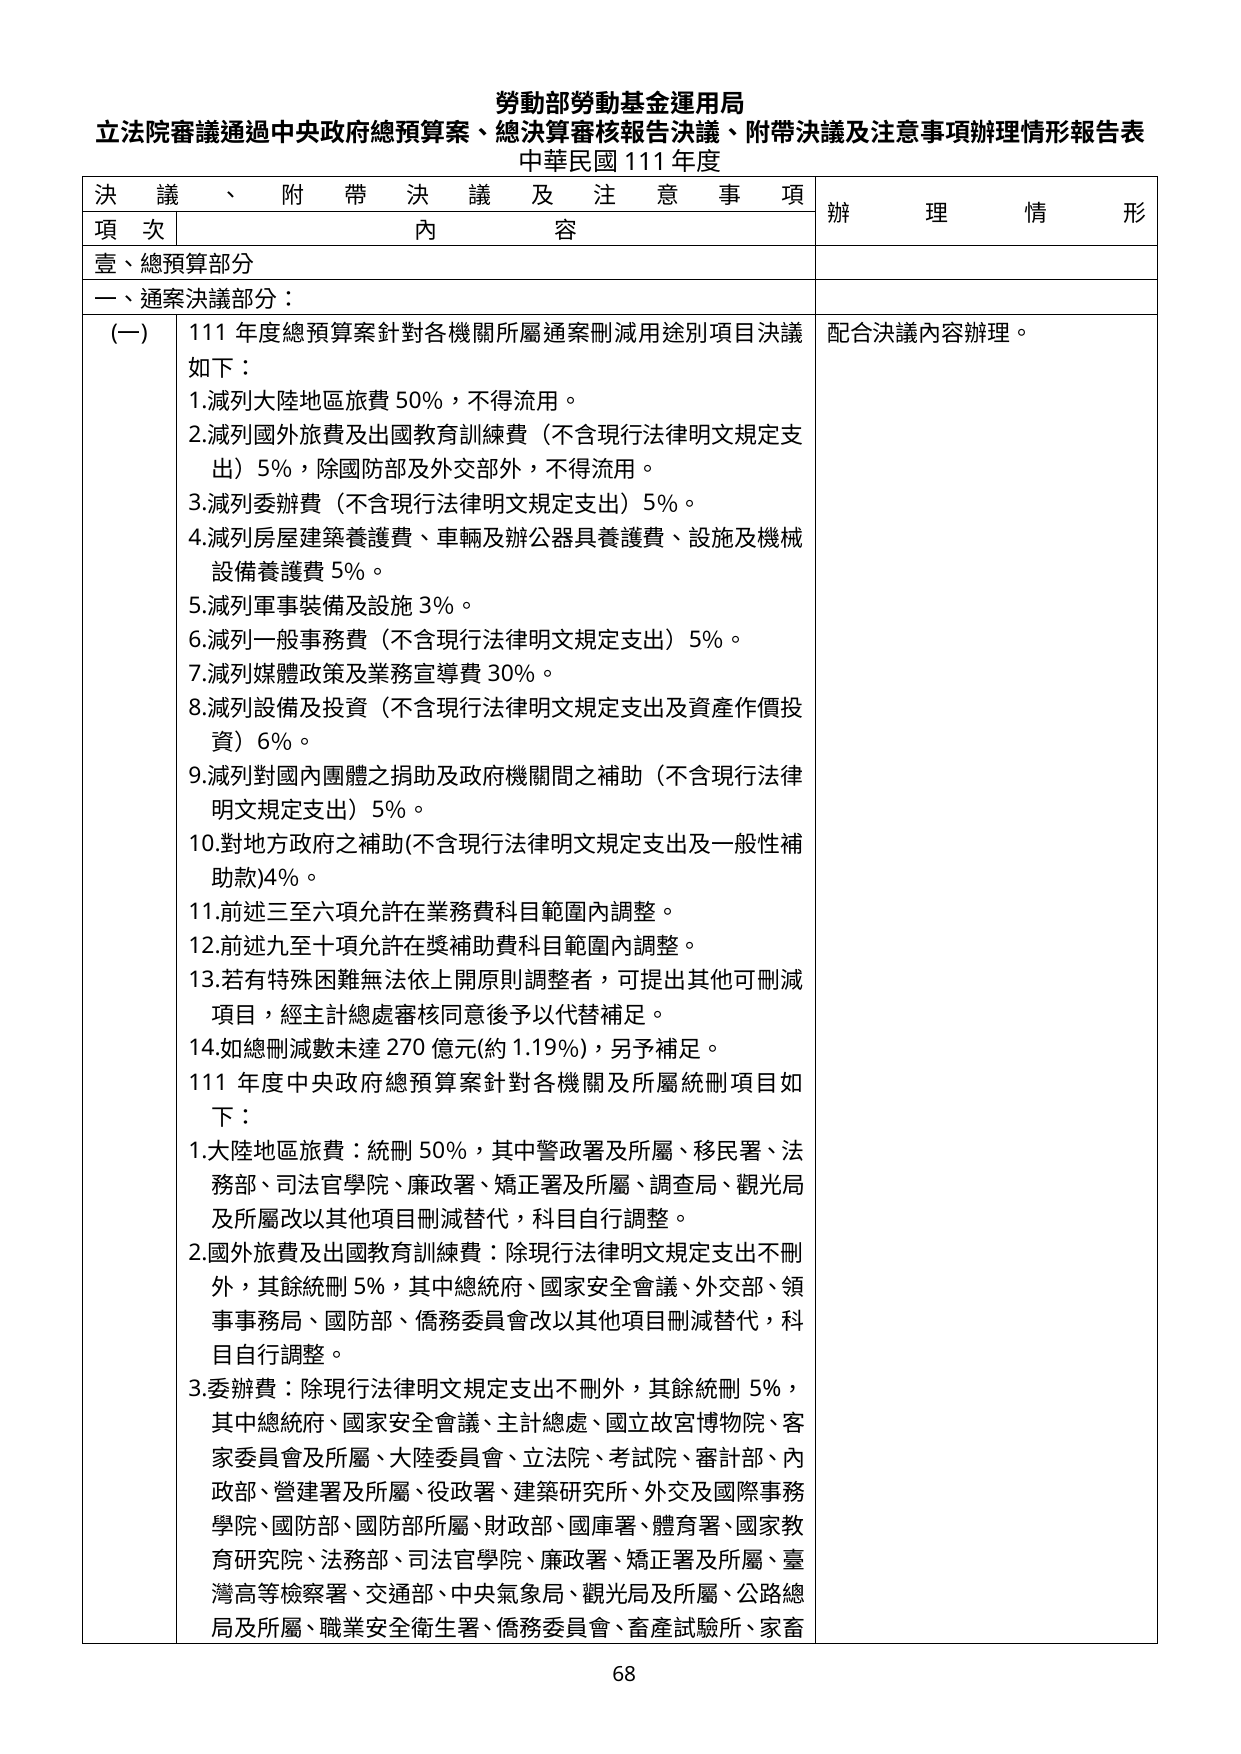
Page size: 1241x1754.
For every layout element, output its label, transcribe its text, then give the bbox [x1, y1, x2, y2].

table_cell 一、通案決議部分： [83, 280, 815, 314]
table_cell (一) [83, 315, 176, 1643]
table_cell 項次 [83, 212, 176, 245]
table_cell 配合決議內容辦理。 [816, 315, 1157, 1643]
table_cell 壹、總預算部分 [83, 246, 815, 279]
table_cell 111 年度總預算案針對各機關所屬通案刪減用途別項目決議如下： 1.減列大陸地區旅費50％，不得流用。 2.減列國外旅費及出國教育訓練費（不含現行法律明文規定支出）5％，除國防部及外交部外，不得流用。 3.減列委辦費（不含現行法律明文規定支出）5％。 4.減列房屋建築養護費、車輛及辦公器具養護費、設施及機械設備養護費 5％。 5.減列軍事裝備及設施 3％。 6.減列一般事務費（不含現行法律明文規定支出）5％。 7.減列媒體政策及業務宣導費 30％。 8.減列設備及投資（不含現行法律明文規定支出及資產作價投資）6％。 9.減列對國內團體之捐助及政府機關間之補助（不含現行法律明文規定支出）5％。 10.對地方政府之補助(不含現行法律明文規定支出及一般性補助款)4％。 11.前述三至六項允許在業務費科目範圍內調整。 12.前述九至十項允許在獎補助費科目範圍內調整。 13.若有特殊困難無法依上開原則調整者，可提出其他可刪減項目，經主計總處審核同意後予以代替補足。 14.如總刪減數未達 270 億元(約1.19％)，另予補足。 111 年度中央政府總預算案針對各機關及所屬統刪項目如下： 1.大陸地區旅費：統刪 50％，其中警政署及所屬、移民署、法務部、司法官學院、廉政署、矯正署及所屬、調查局、觀光局及所屬改以其他項目刪減替代，科目自行調整。 2.國外旅費及出國教育訓練費：除現行法律明文規定支出不刪外，其餘統刪5%，其中總統府、國家安全會議、外交部、領事事務局、國防部、僑務委員會改以其他項目刪減替代，科目自行調整。 3.委辦費：除現行法律明文規定支出不刪外，其餘統刪 5%，其中總統府、國家安全會議、主計總處、國立故宮博物院、客家委員會及所屬、大陸委員會、立法院、考試院、審計部、內政部、營建署及所屬、役政署、建築研究所、外交及國際事務學院、國防部、國防部所屬、財政部、國庫署、體育署、國家教育研究院、法務部、司法官學院、廉政署、矯正署及所屬、臺灣高等檢察署、交通部、中央氣象局、觀光局及所屬、公路總局及所屬、職業安全衛生署、僑務委員會、畜產試驗所、家畜 [177, 315, 815, 1643]
table_cell [816, 280, 1157, 314]
table_header 決議、附帶決議及注意事項 [83, 177, 815, 211]
table_header 辦理情形 [816, 177, 1157, 245]
table_cell [816, 246, 1157, 279]
table_cell 內 容 [177, 212, 815, 245]
